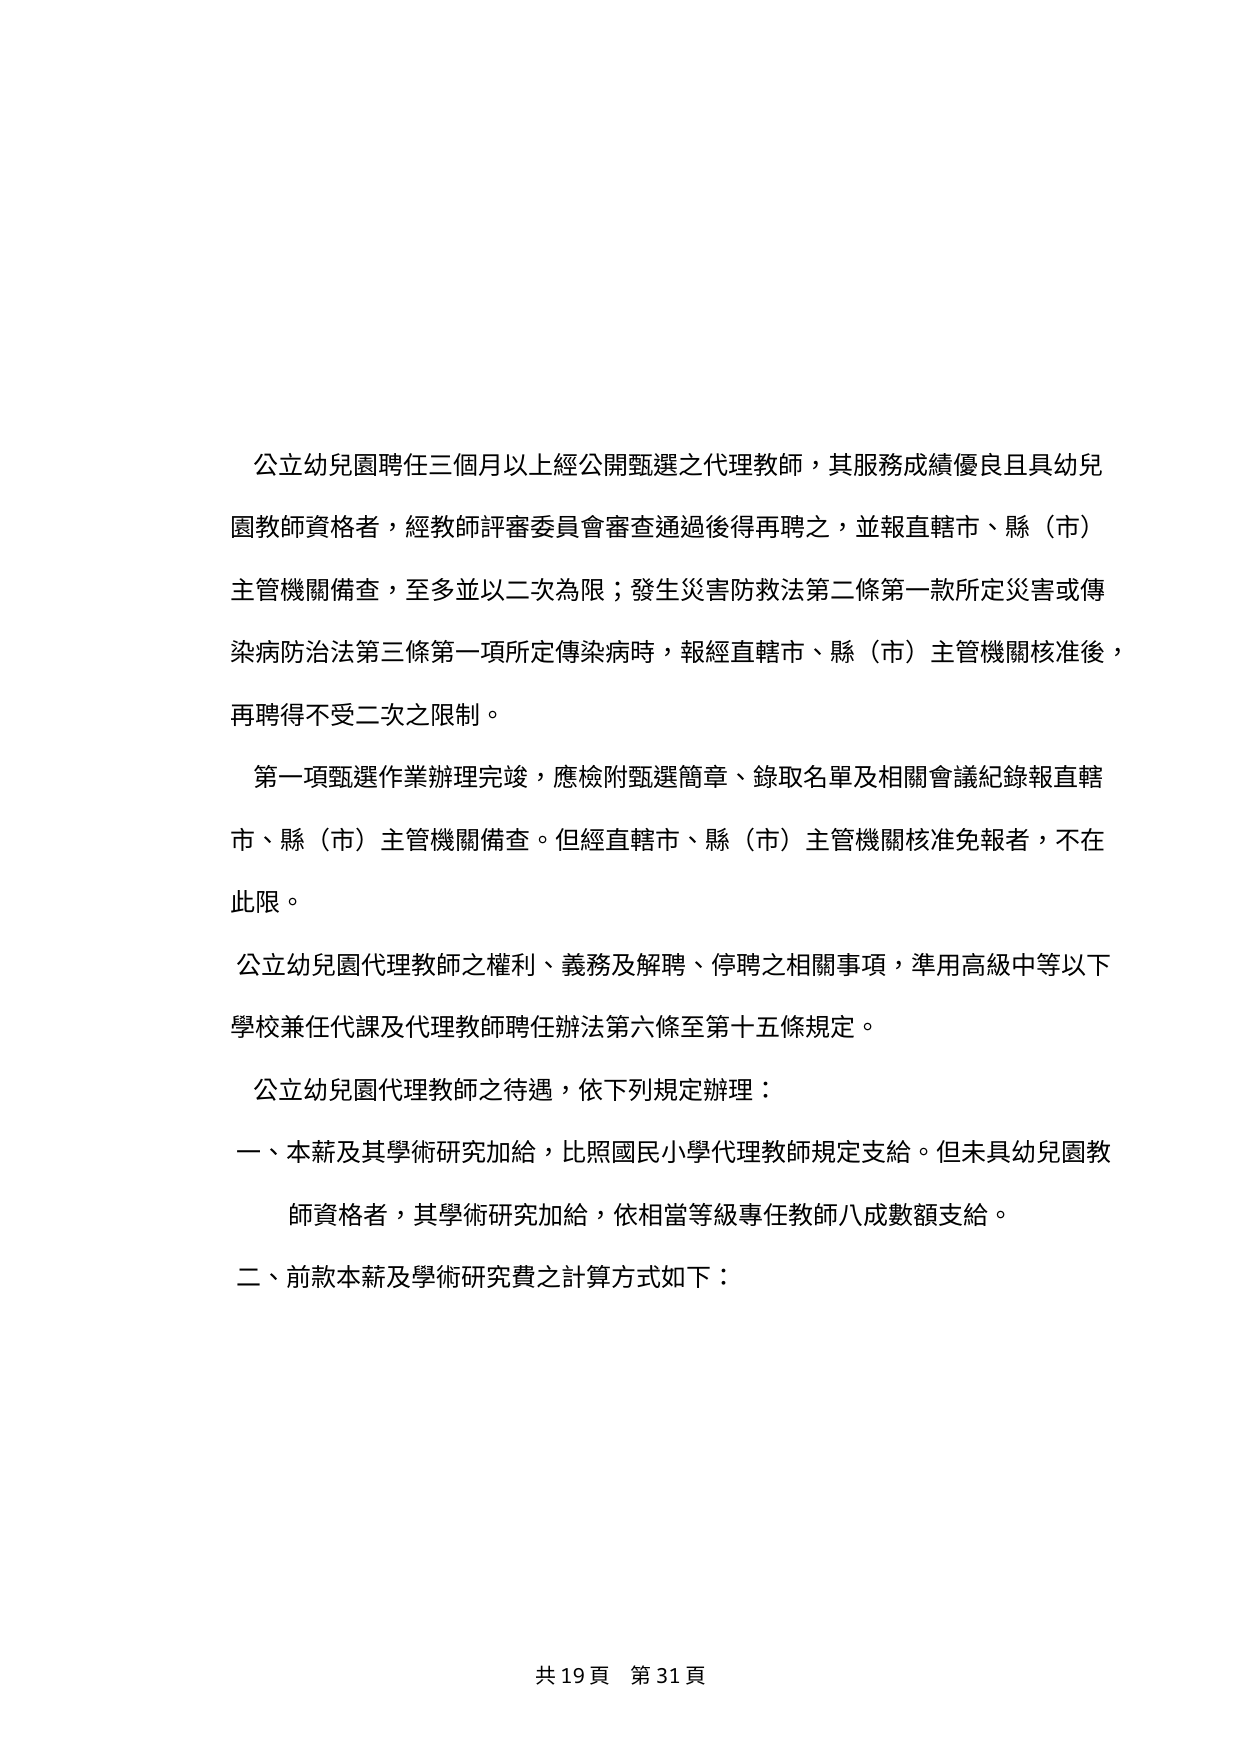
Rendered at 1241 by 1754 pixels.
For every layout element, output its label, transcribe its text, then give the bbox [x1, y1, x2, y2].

text 二、前款本薪及學術研究費之計算方式如下： [231, 1234, 1122, 1297]
text 一、本薪及其學術研究加給，比照國民小學代理教師規定支給。但未具幼兒園教師資格者，其學術研究加給，依相當等級專任教師八成數額支給。 [236, 1109, 1122, 1234]
text 公立幼兒園代理教師之權利、義務及解聘、停聘之相關事項，準用高級中等以下學校兼任代課及代理教師聘任辦法第六條至第十五條規定。 [221, 922, 1122, 1047]
text 公立幼兒園代理教師之待遇，依下列規定辦理： [118, 1047, 1122, 1109]
text 公立幼兒園聘任三個月以上經公開甄選之代理教師，其服務成績優良且具幼兒園教師資格者，經教師評審委員會審查通過後得再聘之，並報直轄市、縣（市）主管機關備查，至多並以二次為限；發生災害防救法第二條第一款所定災害或傳染病防治法第三條第一項所定傳染病時，報經直轄市、縣（市）主管機關核准後，再聘得不受二次之限制。 [118, 422, 1122, 734]
text 第一項甄選作業辦理完竣，應檢附甄選簡章、錄取名單及相關會議紀錄報直轄市、縣（市）主管機關備查。但經直轄市、縣（市）主管機關核准免報者，不在此限。 [118, 734, 1122, 922]
